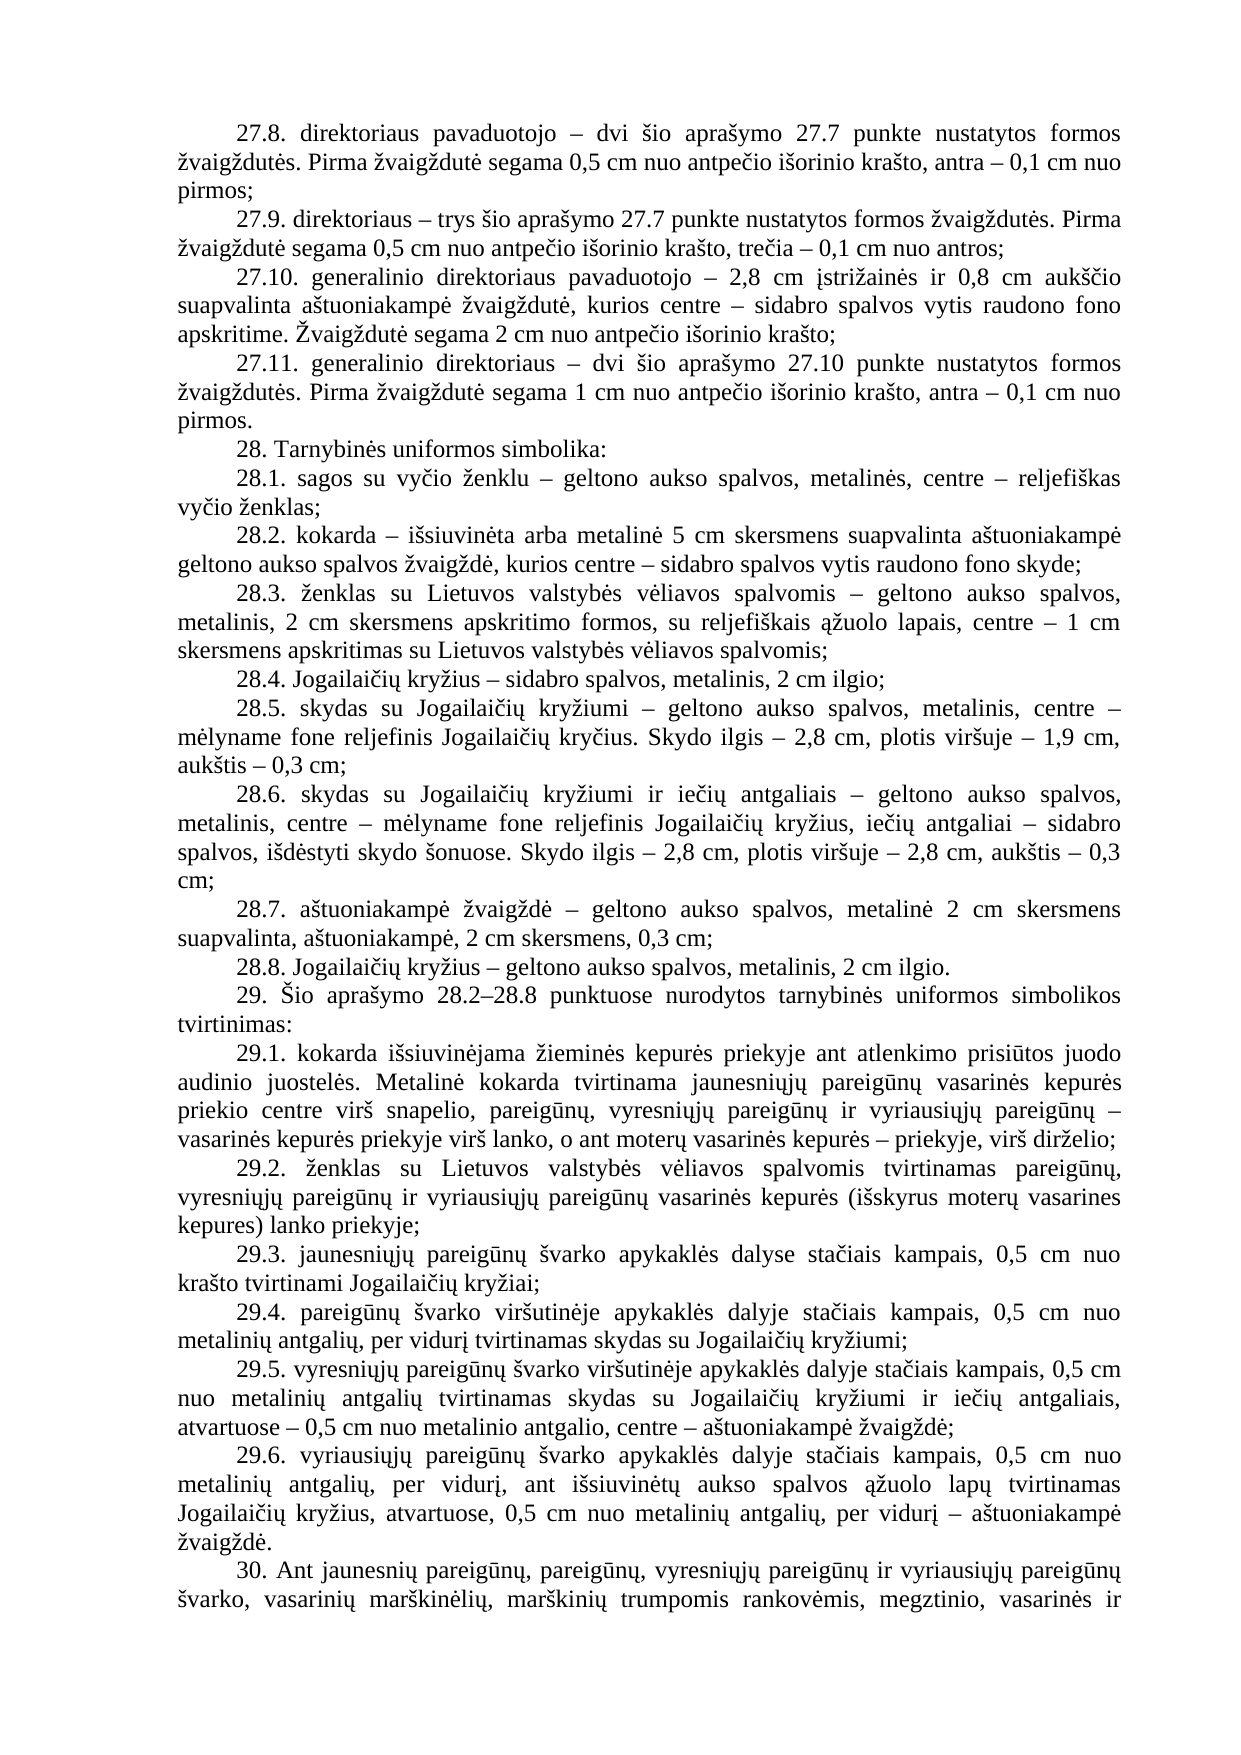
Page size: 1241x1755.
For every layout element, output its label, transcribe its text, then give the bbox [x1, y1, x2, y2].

text 28.5. skydas su Jogailaičių kryžiumi – geltono aukso spalvos, metalinis, centre – mėlyname fone reljefinis Jogailaičių kryčius. Skydo ilgis – 2,8 cm, plotis viršuje – 1,9 cm, aukštis – 0,3 cm; [177, 693, 1122, 779]
text 28. Tarnybinės uniformos simbolika: [177, 434, 1122, 463]
text 30. Ant jaunesnių pareigūnų, pareigūnų, vyresniųjų pareigūnų ir vyriausiųjų pareigūnų švarko, vasarinių marškinėlių, marškinių trumpomis rankovėmis, megztinio, vasarinės ir [177, 1556, 1122, 1613]
text 29.2. ženklas su Lietuvos valstybės vėliavos spalvomis tvirtinamas pareigūnų, vyresniųjų pareigūnų ir vyriausiųjų pareigūnų vasarinės kepurės (išskyrus moterų vasarines kepures) lanko priekyje; [177, 1153, 1122, 1239]
text 29.5. vyresniųjų pareigūnų švarko viršutinėje apykaklės dalyje stačiais kampais, 0,5 cm nuo metalinių antgalių tvirtinamas skydas su Jogailaičių kryžiumi ir iečių antgaliais, atvartuose – 0,5 cm nuo metalinio antgalio, centre – aštuoniakampė žvaigždė; [177, 1354, 1122, 1441]
text 29. Šio aprašymo 28.2–28.8 punktuose nurodytos tarnybinės uniformos simbolikos tvirtinimas: [177, 981, 1122, 1038]
text 28.2. kokarda – išsiuvinėta arba metalinė 5 cm skersmens suapvalinta aštuoniakampė geltono aukso spalvos žvaigždė, kurios centre – sidabro spalvos vytis raudono fono skyde; [177, 521, 1122, 578]
text 27.10. generalinio direktoriaus pavaduotojo – 2,8 cm įstrižainės ir 0,8 cm aukščio suapvalinta aštuoniakampė žvaigždutė, kurios centre – sidabro spalvos vytis raudono fono apskritime. Žvaigždutė segama 2 cm nuo antpečio išorinio krašto; [177, 262, 1122, 348]
text 27.11. generalinio direktoriaus – dvi šio aprašymo 27.10 punkte nustatytos formos žvaigždutės. Pirma žvaigždutė segama 1 cm nuo antpečio išorinio krašto, antra – 0,1 cm nuo pirmos. [177, 348, 1122, 434]
text 27.8. direktoriaus pavaduotojo – dvi šio aprašymo 27.7 punkte nustatytos formos žvaigždutės. Pirma žvaigždutė segama 0,5 cm nuo antpečio išorinio krašto, antra – 0,1 cm nuo pirmos; [177, 118, 1122, 204]
text 28.7. aštuoniakampė žvaigždė – geltono aukso spalvos, metalinė 2 cm skersmens suapvalinta, aštuoniakampė, 2 cm skersmens, 0,3 cm; [177, 894, 1122, 952]
text 29.1. kokarda išsiuvinėjama žieminės kepurės priekyje ant atlenkimo prisiūtos juodo audinio juostelės. Metalinė kokarda tvirtinama jaunesniųjų pareigūnų vasarinės kepurės priekio centre virš snapelio, pareigūnų, vyresniųjų pareigūnų ir vyriausiųjų pareigūnų – vasarinės kepurės priekyje virš lanko, o ant moterų vasarinės kepurės – priekyje, virš dirželio; [177, 1038, 1122, 1153]
text 29.3. jaunesniųjų pareigūnų švarko apykaklės dalyse stačiais kampais, 0,5 cm nuo krašto tvirtinami Jogailaičių kryžiai; [177, 1239, 1122, 1297]
text 28.4. Jogailaičių kryžius – sidabro spalvos, metalinis, 2 cm ilgio; [177, 664, 1122, 693]
text 27.9. direktoriaus – trys šio aprašymo 27.7 punkte nustatytos formos žvaigždutės. Pirma žvaigždutė segama 0,5 cm nuo antpečio išorinio krašto, trečia – 0,1 cm nuo antros; [177, 204, 1122, 262]
text 28.3. ženklas su Lietuvos valstybės vėliavos spalvomis – geltono aukso spalvos, metalinis, 2 cm skersmens apskritimo formos, su reljefiškais ąžuolo lapais, centre – 1 cm skersmens apskritimas su Lietuvos valstybės vėliavos spalvomis; [177, 578, 1122, 664]
text 28.8. Jogailaičių kryžius – geltono aukso spalvos, metalinis, 2 cm ilgio. [177, 952, 1122, 981]
text 28.1. sagos su vyčio ženklu – geltono aukso spalvos, metalinės, centre – reljefiškas vyčio ženklas; [177, 463, 1122, 521]
text 29.4. pareigūnų švarko viršutinėje apykaklės dalyje stačiais kampais, 0,5 cm nuo metalinių antgalių, per vidurį tvirtinamas skydas su Jogailaičių kryžiumi; [177, 1297, 1122, 1354]
text 29.6. vyriausiųjų pareigūnų švarko apykaklės dalyje stačiais kampais, 0,5 cm nuo metalinių antgalių, per vidurį, ant išsiuvinėtų aukso spalvos ąžuolo lapų tvirtinamas Jogailaičių kryžius, atvartuose, 0,5 cm nuo metalinių antgalių, per vidurį – aštuoniakampė žvaigždė. [177, 1441, 1122, 1556]
text 28.6. skydas su Jogailaičių kryžiumi ir iečių antgaliais – geltono aukso spalvos, metalinis, centre – mėlyname fone reljefinis Jogailaičių kryžius, iečių antgaliai – sidabro spalvos, išdėstyti skydo šonuose. Skydo ilgis – 2,8 cm, plotis viršuje – 2,8 cm, aukštis – 0,3 cm; [177, 779, 1122, 894]
